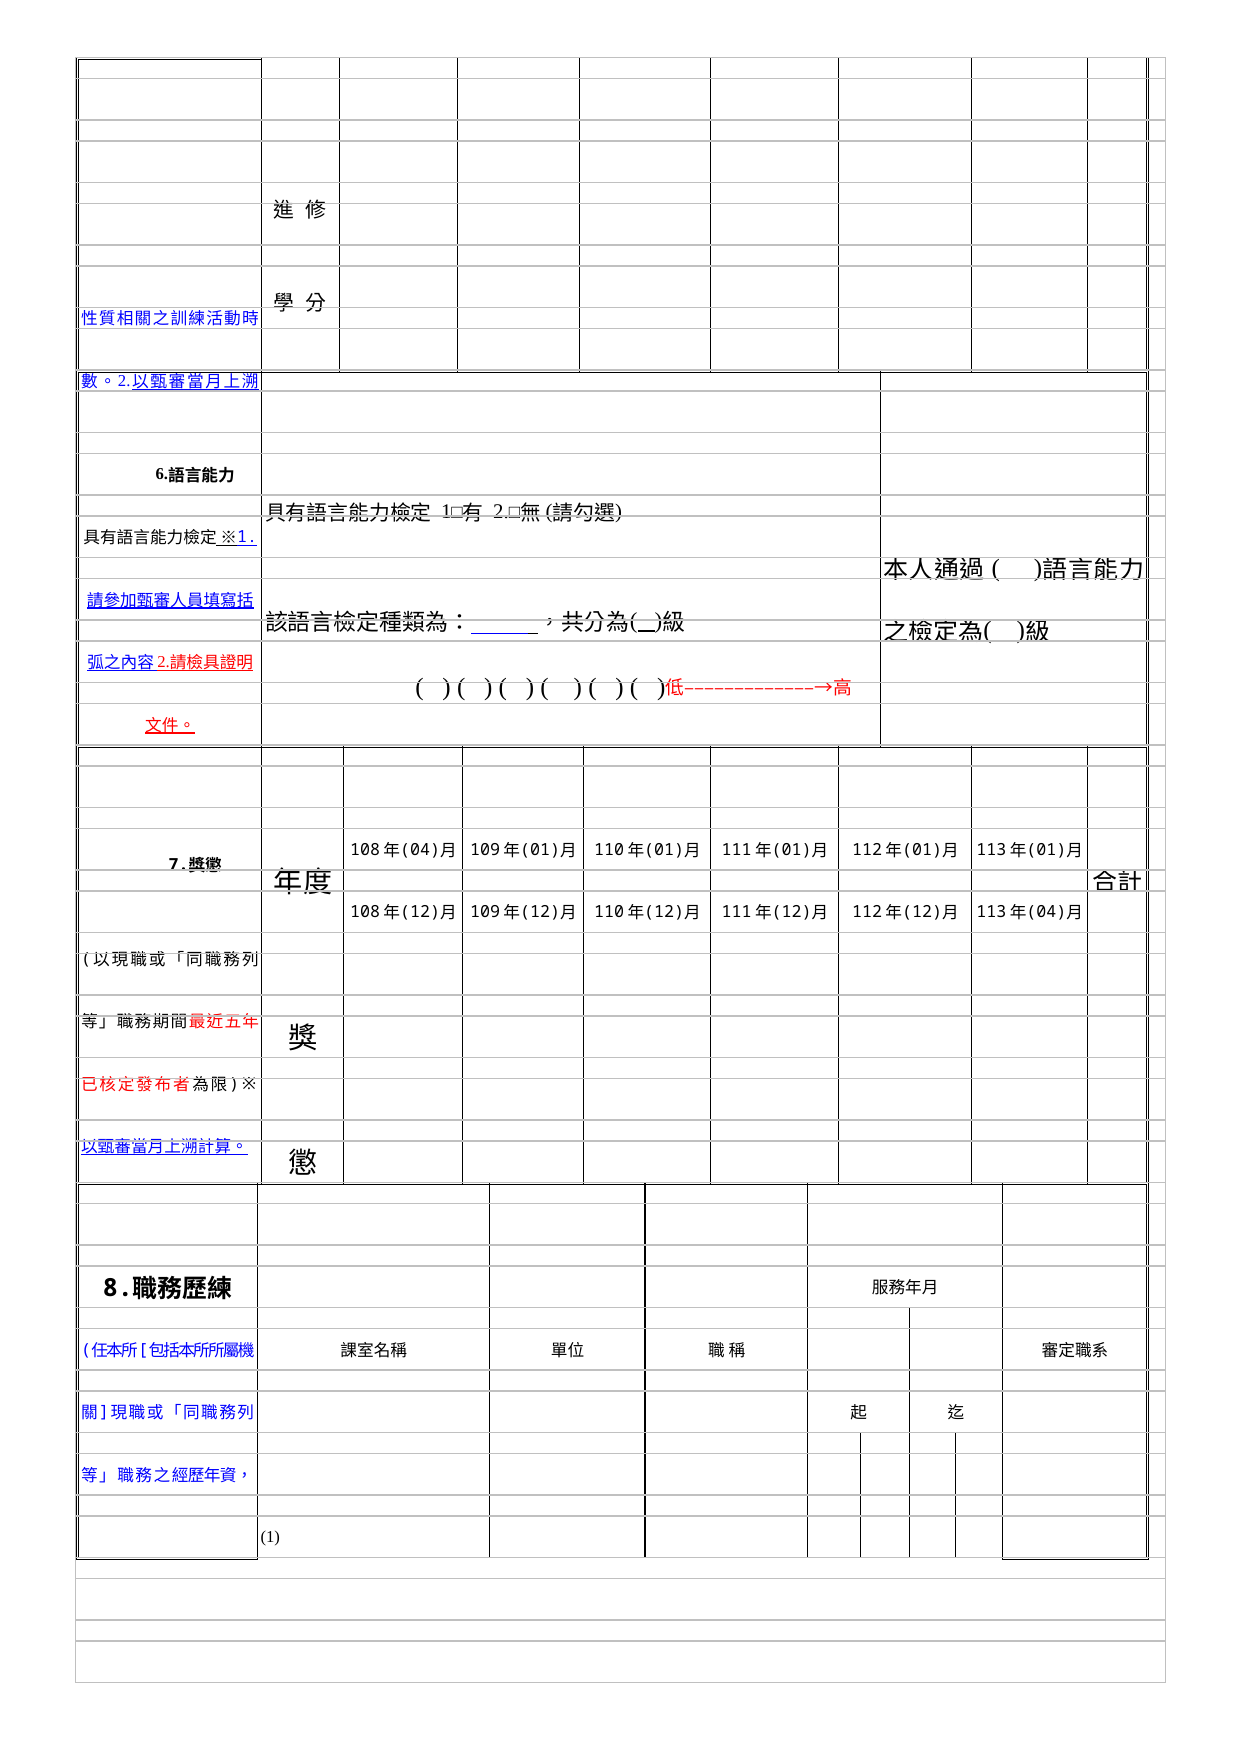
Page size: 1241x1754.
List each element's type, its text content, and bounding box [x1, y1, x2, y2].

table_cell [839, 1017, 971, 1057]
table_cell [344, 748, 462, 765]
table_cell [490, 1185, 644, 1203]
table_cell [1003, 1185, 1146, 1203]
table_cell [458, 142, 579, 182]
table_cell 本人通過 ( )語言能力之檢定為( )級 [971, 621, 1038, 640]
table_cell 懲 [262, 1142, 343, 1182]
table_cell 年度 [308, 871, 343, 890]
table_cell [580, 246, 710, 265]
table_cell 7.獎懲 (以現職或「同職務列等」職務期間最近五年已核定發布者為限)※以甄審當月上溯計算。 [79, 933, 261, 953]
table_cell 5.訓練進修 1.現職或「同職務列等」職務期間最近五年內，參加與擬調任職務性質相關之訓練活動時數。2.以甄審當月上溯計算。3.並請檢具相關證明文件俾憑參採。 [79, 183, 261, 203]
table_cell [808, 1454, 860, 1494]
table_cell 8.職務歷練 (任本所[包括本所所屬機關]現職或「同職務列等」職務之經歷年資，本項欄位不敷使用，請自動加列) [79, 1371, 257, 1390]
table_cell 6.語言能力 具有語言能力檢定 ※1.請參加甄審人員填寫括弧之內容2.請檢具證明文件。 [79, 496, 261, 515]
table_cell [340, 267, 457, 307]
table_cell 8.職務歷練 (任本所[包括本所所屬機關]現職或「同職務列等」職務之經歷年資，本項欄位不敷使用，請自動加列) [79, 1392, 257, 1432]
table_cell [584, 954, 710, 994]
table_cell 8.職務歷練 (任本所[包括本所所屬機關]現職或「同職務列等」職務之經歷年資，本項欄位不敷使用，請自動加列) [79, 1308, 257, 1328]
table_cell [258, 1454, 489, 1494]
table_cell [1003, 1246, 1146, 1265]
table_cell 年度 [262, 748, 343, 765]
table_cell 5.訓練進修 1.現職或「同職務列等」職務期間最近五年內，參加與擬調任職務性質相關之訓練活動時數。2.以甄審當月上溯計算。3.並請檢具相關證明文件俾憑參採。 [79, 267, 261, 307]
table_cell [463, 996, 583, 1015]
table_cell 合計 [1088, 829, 1146, 869]
table_cell [972, 748, 1087, 765]
table_cell 7.獎懲 (以現職或「同職務列等」職務期間最近五年已核定發布者為限)※以甄審當月上溯計算。 [79, 1142, 261, 1182]
table_cell [839, 1142, 971, 1182]
table_cell [972, 267, 1087, 307]
table_cell [956, 1496, 1002, 1515]
table_cell [463, 1017, 583, 1057]
table_cell [711, 933, 838, 953]
table_cell [463, 954, 583, 994]
table_cell [258, 1204, 489, 1244]
table_cell [956, 1454, 1002, 1494]
table_cell [839, 246, 971, 265]
table_cell [463, 748, 583, 765]
table_cell [463, 1142, 583, 1182]
table_cell [340, 121, 457, 140]
table_cell [711, 1017, 838, 1057]
table_cell [711, 1121, 838, 1140]
table_cell [972, 1058, 1087, 1078]
table_cell 本人通過 ( )語言能力之檢定為( )級 [881, 392, 1146, 432]
table_cell 進 修 學 分 [262, 142, 339, 182]
table_cell [344, 1017, 462, 1057]
table_cell 110年(01)月 [584, 829, 710, 869]
table_cell [1088, 1121, 1146, 1140]
table_cell [262, 954, 343, 994]
table_cell 本人通過 ( )語言能力之檢定為( )級 [881, 642, 1146, 682]
table_cell 7.獎懲 (以現職或「同職務列等」職務期間最近五年已核定發布者為限)※以甄審當月上溯計算。 [79, 892, 261, 932]
table_cell 本人通過 ( )語言能力之檢定為( )級 [881, 433, 1146, 453]
table_cell [344, 1079, 462, 1119]
table_cell 合計 [1088, 767, 1146, 807]
table_cell [711, 871, 838, 890]
table_cell 6.語言能力 具有語言能力檢定 ※1.請參加甄審人員填寫括弧之內容2.請檢具證明文件。 [79, 621, 261, 640]
table_cell [580, 79, 710, 119]
table_cell [490, 1246, 644, 1265]
table_cell [711, 808, 838, 828]
table_cell 5.訓練進修 1.現職或「同職務列等」職務期間最近五年內，參加與擬調任職務性質相關之訓練活動時數。2.以甄審當月上溯計算。3.並請檢具相關證明文件俾憑參採。 [79, 246, 261, 265]
table_cell 本人通過 ( )語言能力之檢定為( )級 [896, 558, 919, 578]
table_cell 進 修 學 分 [262, 79, 339, 119]
table_cell 本人通過 ( )語言能力之檢定為( )級 [881, 704, 1146, 744]
table_cell [972, 871, 1087, 890]
table_cell 本人通過 ( )語言能力之檢定為( )級 [881, 579, 1146, 619]
table_cell [711, 1058, 838, 1078]
table_cell [584, 871, 710, 890]
table_cell 7.獎懲 (以現職或「同職務列等」職務期間最近五年已核定發布者為限)※以甄審當月上溯計算。 [79, 954, 261, 994]
table_cell 進 修 學 分 [262, 183, 339, 203]
table_cell 5.訓練進修 1.現職或「同職務列等」職務期間最近五年內，參加與擬調任職務性質相關之訓練活動時數。2.以甄審當月上溯計算。3.並請檢具相關證明文件俾憑參採。 [79, 308, 261, 328]
table_cell [344, 933, 462, 953]
table_cell [1003, 1433, 1146, 1453]
table_cell [646, 1517, 807, 1557]
table_cell 6.語言能力 具有語言能力檢定 ※1.請參加甄審人員填寫括弧之內容2.請檢具證明文件。 [79, 392, 261, 432]
table_cell [808, 1517, 860, 1557]
table_cell [972, 1017, 1087, 1057]
table_cell 年度 [262, 892, 343, 932]
table_cell [1088, 183, 1146, 203]
table_cell 具有語言能力檢定 1□有 2.□無 (請勾選) 該語言檢定種類為： ，共分為( )級 ( ) ( ) ( ) ( ) ( ) ( )低–––––––––––––→高 [262, 683, 880, 703]
table_cell 具有語言能力檢定 1□有 2.□無 (請勾選) 該語言檢定種類為： ，共分為( )級 ( ) ( ) ( ) ( ) ( ) ( )低–––––––––––––→高 [262, 517, 880, 557]
table_cell 本人通過 ( )語言能力之檢定為( )級 [921, 558, 1129, 578]
table_cell [972, 58, 1087, 78]
table_cell [258, 1267, 489, 1307]
table_cell [839, 1058, 971, 1078]
table_cell [340, 142, 457, 182]
table_cell [808, 1246, 1002, 1265]
table_cell 6.語言能力 具有語言能力檢定 ※1.請參加甄審人員填寫括弧之內容2.請檢具證明文件。 [79, 373, 261, 390]
table_cell [972, 142, 1087, 182]
table_cell 108年(12)月 [344, 892, 462, 932]
table_cell [1088, 204, 1146, 244]
table_cell [458, 308, 579, 328]
table_cell [584, 808, 710, 828]
table_cell [463, 871, 583, 890]
table_cell [711, 996, 838, 1015]
table_cell 6.語言能力 具有語言能力檢定 ※1.請參加甄審人員填寫括弧之內容2.請檢具證明文件。 [79, 683, 261, 703]
table_cell [861, 1433, 909, 1453]
table_cell [463, 1079, 583, 1119]
table_cell [808, 1371, 909, 1390]
table_cell [972, 183, 1087, 203]
table_cell [490, 1454, 644, 1494]
table_cell [258, 1185, 489, 1203]
table_cell [1088, 246, 1146, 265]
table_cell 本人通過 ( )語言能力之檢定為( )級 [881, 373, 1146, 390]
table_cell [711, 79, 838, 119]
table_cell [490, 1517, 644, 1557]
table_cell 112年(12)月 [839, 892, 971, 932]
table_cell [972, 79, 1087, 119]
table_cell [711, 204, 838, 244]
table_cell 7.獎懲 (以現職或「同職務列等」職務期間最近五年已核定發布者為限)※以甄審當月上溯計算。 [79, 748, 261, 765]
table_cell [910, 1517, 955, 1557]
table_cell [1088, 1079, 1146, 1119]
table_cell 本人通過 ( )語言能力之檢定為( )級 [881, 517, 1146, 557]
table_cell 7.獎懲 (以現職或「同職務列等」職務期間最近五年已核定發布者為限)※以甄審當月上溯計算。 [79, 829, 261, 869]
table_cell 6.語言能力 具有語言能力檢定 ※1.請參加甄審人員填寫括弧之內容2.請檢具證明文件。 [79, 579, 261, 619]
table_cell [458, 204, 579, 244]
table_cell 進 修 學 分 [262, 329, 339, 369]
table_cell 111年(01)月 [711, 829, 838, 869]
table_cell 合計 [1088, 808, 1146, 828]
table_cell [711, 308, 838, 328]
table_cell [972, 204, 1087, 244]
table_cell [1003, 1392, 1146, 1432]
table_cell [808, 1204, 1002, 1244]
table_cell [458, 121, 579, 140]
table_cell 本人通過 ( )語言能力之檢定為( )級 [881, 683, 1146, 703]
table_cell 具有語言能力檢定 1□有 2.□無 (請勾選) 該語言檢定種類為： ，共分為( )級 ( ) ( ) ( ) ( ) ( ) ( )低–––––––––––––→高 [262, 392, 880, 432]
table_cell 7.獎懲 (以現職或「同職務列等」職務期間最近五年已核定發布者為限)※以甄審當月上溯計算。 [79, 1017, 261, 1057]
table_cell 7.獎懲 (以現職或「同職務列等」職務期間最近五年已核定發布者為限)※以甄審當月上溯計算。 [79, 996, 261, 1015]
table_cell [344, 1142, 462, 1182]
table_cell 7.獎懲 (以現職或「同職務列等」職務期間最近五年已核定發布者為限)※以甄審當月上溯計算。 [79, 1058, 261, 1078]
table_cell [463, 1058, 583, 1078]
table_cell [808, 1308, 909, 1328]
table_cell 8.職務歷練 (任本所[包括本所所屬機關]現職或「同職務列等」職務之經歷年資，本項欄位不敷使用，請自動加列) [79, 1329, 257, 1369]
table_cell [910, 1454, 955, 1494]
table_cell [711, 1079, 838, 1119]
table_cell [972, 954, 1087, 994]
table_cell [1003, 1308, 1146, 1328]
table_cell [711, 954, 838, 994]
table_cell 年度 [290, 871, 307, 890]
table_cell [839, 767, 971, 807]
table_cell 7.獎懲 (以現職或「同職務列等」職務期間最近五年已核定發布者為限)※以甄審當月上溯計算。 [79, 808, 261, 828]
table_cell [910, 1496, 955, 1515]
table_cell [808, 1185, 1002, 1203]
table_cell [1088, 1017, 1146, 1057]
table_cell 8.職務歷練 (任本所[包括本所所屬機關]現職或「同職務列等」職務之經歷年資，本項欄位不敷使用，請自動加列) [79, 1185, 257, 1203]
table_cell [646, 1454, 807, 1494]
table_cell [463, 1121, 583, 1140]
table_cell [490, 1433, 644, 1453]
table_cell [839, 933, 971, 953]
table_cell [1088, 1142, 1146, 1182]
table_cell [646, 1392, 807, 1432]
table_cell 8.職務歷練 (任本所[包括本所所屬機關]現職或「同職務列等」職務之經歷年資，本項欄位不敷使用，請自動加列) [79, 1246, 257, 1265]
table_cell [711, 1142, 838, 1182]
table_cell [458, 329, 579, 369]
table_cell [972, 933, 1087, 953]
table_cell [584, 1017, 710, 1057]
table_cell 合計 [1099, 884, 1110, 889]
table_cell [262, 1121, 343, 1140]
table_cell 8.職務歷練 (任本所[包括本所所屬機關]現職或「同職務列等」職務之經歷年資，本項欄位不敷使用，請自動加列) [79, 1433, 257, 1453]
table_cell [1088, 79, 1146, 119]
table_cell [1003, 1371, 1146, 1390]
table_cell 職 稱 [646, 1329, 807, 1369]
table_cell [711, 183, 838, 203]
table_cell 8.職務歷練 (任本所[包括本所所屬機關]現職或「同職務列等」職務之經歷年資，本項欄位不敷使用，請自動加列) [79, 1496, 257, 1515]
table_cell [1003, 1454, 1146, 1494]
table_cell 具有語言能力檢定 1□有 2.□無 (請勾選) 該語言檢定種類為： ，共分為( )級 ( ) ( ) ( ) ( ) ( ) ( )低–––––––––––––→高 [262, 642, 880, 682]
table_cell [972, 1079, 1087, 1119]
table_cell [1088, 996, 1146, 1015]
table_cell [646, 1267, 807, 1307]
table_cell [861, 1454, 909, 1494]
table_cell 迄 [910, 1392, 1002, 1432]
table_cell [646, 1308, 807, 1328]
table_cell [1088, 142, 1146, 182]
table_cell [344, 808, 462, 828]
table_cell 進 修 學 分 [262, 267, 339, 307]
table_cell [972, 1121, 1087, 1140]
table_cell [1088, 267, 1146, 307]
table_cell [458, 246, 579, 265]
table_cell [458, 79, 579, 119]
table_cell [972, 308, 1087, 328]
table_cell [1088, 1058, 1146, 1078]
table_cell 年度 [262, 829, 343, 869]
table_cell [490, 1496, 644, 1515]
table_cell [646, 1246, 807, 1265]
table_cell 7.獎懲 (以現職或「同職務列等」職務期間最近五年已核定發布者為限)※以甄審當月上溯計算。 [79, 871, 261, 890]
table_cell 5.訓練進修 1.現職或「同職務列等」職務期間最近五年內，參加與擬調任職務性質相關之訓練活動時數。2.以甄審當月上溯計算。3.並請檢具相關證明文件俾憑參採。 [79, 79, 261, 119]
table_cell [580, 329, 710, 369]
table_cell [584, 748, 710, 765]
table_cell [1003, 1204, 1146, 1244]
table_cell [490, 1267, 644, 1307]
table_cell 進 修 學 分 [262, 121, 339, 140]
table_cell 具有語言能力檢定 1□有 2.□無 (請勾選) 該語言檢定種類為： ，共分為( )級 ( ) ( ) ( ) ( ) ( ) ( )低–––––––––––––→高 [262, 454, 880, 494]
table_cell [839, 58, 971, 78]
table_cell [458, 183, 579, 203]
table_cell [839, 308, 971, 328]
table_cell [258, 1246, 489, 1265]
table_cell [711, 246, 838, 265]
table_cell [1088, 121, 1146, 140]
table_cell [584, 1142, 710, 1182]
table_cell [972, 996, 1087, 1015]
table_cell [580, 142, 710, 182]
table_cell 5.訓練進修 1.現職或「同職務列等」職務期間最近五年內，參加與擬調任職務性質相關之訓練活動時數。2.以甄審當月上溯計算。3.並請檢具相關證明文件俾憑參採。 [79, 329, 261, 369]
table_cell 本人通過 ( )語言能力之檢定為( )級 [914, 621, 979, 640]
table_cell [711, 58, 838, 78]
table_cell [584, 996, 710, 1015]
table_cell 111年(12)月 [711, 892, 838, 932]
table_cell [580, 121, 710, 140]
table_cell [580, 58, 710, 78]
table_cell [711, 748, 838, 765]
table_cell 7.獎懲 (以現職或「同職務列等」職務期間最近五年已核定發布者為限)※以甄審當月上溯計算。 [79, 1079, 261, 1119]
table_cell [972, 246, 1087, 265]
table_cell 6.語言能力 具有語言能力檢定 ※1.請參加甄審人員填寫括弧之內容2.請檢具證明文件。 [79, 454, 261, 494]
table_cell [344, 954, 462, 994]
table_cell [646, 1496, 807, 1515]
table_cell 7.獎懲 (以現職或「同職務列等」職務期間最近五年已核定發布者為限)※以甄審當月上溯計算。 [79, 767, 261, 807]
table_cell [463, 808, 583, 828]
table_cell 具有語言能力檢定 1□有 2.□無 (請勾選) 該語言檢定種類為： ，共分為( )級 ( ) ( ) ( ) ( ) ( ) ( )低–––––––––––––→高 [262, 373, 880, 390]
table_cell [262, 996, 343, 1015]
table_cell [808, 1496, 860, 1515]
table_cell 年度 [262, 808, 343, 828]
table_cell 112年(01)月 [839, 829, 971, 869]
table_cell [839, 204, 971, 244]
table_cell [1003, 1267, 1146, 1307]
table_cell 具有語言能力檢定 1□有 2.□無 (請勾選) 該語言檢定種類為： ，共分為( )級 ( ) ( ) ( ) ( ) ( ) ( )低–––––––––––––→高 [262, 558, 880, 578]
table_cell [861, 1496, 909, 1515]
table_cell [258, 1496, 489, 1515]
table_cell 具有語言能力檢定 1□有 2.□無 (請勾選) 該語言檢定種類為： ，共分為( )級 ( ) ( ) ( ) ( ) ( ) ( )低–––––––––––––→高 [262, 579, 880, 619]
table_cell [344, 767, 462, 807]
table_cell [711, 767, 838, 807]
table_cell 7.獎懲 (以現職或「同職務列等」職務期間最近五年已核定發布者為限)※以甄審當月上溯計算。 [79, 1121, 261, 1140]
table_cell [344, 1121, 462, 1140]
table_cell 合計 [1088, 892, 1146, 932]
table_cell [258, 1433, 489, 1453]
table_cell [490, 1392, 644, 1432]
table_cell 109年(01)月 [463, 829, 583, 869]
table_cell 進 修 學 分 [262, 58, 339, 78]
table_cell 單位 [490, 1329, 644, 1369]
table_cell [584, 933, 710, 953]
table_cell 年度 [262, 767, 343, 807]
table_cell [340, 308, 457, 328]
table_cell [258, 1371, 489, 1390]
table_cell [458, 267, 579, 307]
table_cell [340, 79, 457, 119]
table_cell 6.語言能力 具有語言能力檢定 ※1.請參加甄審人員填寫括弧之內容2.請檢具證明文件。 [79, 558, 261, 578]
table_cell [839, 1079, 971, 1119]
table_cell [580, 267, 710, 307]
table_cell 合計 [1088, 871, 1134, 890]
table_cell [458, 58, 579, 78]
table_cell [839, 1121, 971, 1140]
table_cell 6.語言能力 具有語言能力檢定 ※1.請參加甄審人員填寫括弧之內容2.請檢具證明文件。 [79, 433, 261, 453]
table_cell 8.職務歷練 (任本所[包括本所所屬機關]現職或「同職務列等」職務之經歷年資，本項欄位不敷使用，請自動加列) [79, 1204, 257, 1244]
table_cell [839, 748, 971, 765]
table_cell [839, 183, 971, 203]
table_cell [262, 1058, 343, 1078]
table_cell [262, 933, 343, 953]
table_cell [839, 329, 971, 369]
table_cell 具有語言能力檢定 1□有 2.□無 (請勾選) 該語言檢定種類為： ，共分為( )級 ( ) ( ) ( ) ( ) ( ) ( )低–––––––––––––→高 [262, 621, 880, 640]
table_cell 113年(04)月 [972, 892, 1087, 932]
table_cell [344, 1058, 462, 1078]
table_cell 具有語言能力檢定 1□有 2.□無 (請勾選) 該語言檢定種類為： ，共分為( )級 ( ) ( ) ( ) ( ) ( ) ( )低–––––––––––––→高 [262, 704, 880, 744]
table_cell [344, 871, 462, 890]
table_cell 8.職務歷練 (任本所[包括本所所屬機關]現職或「同職務列等」職務之經歷年資，本項欄位不敷使用，請自動加列) [79, 1517, 257, 1557]
table_cell [956, 1517, 1002, 1557]
table_cell [1088, 329, 1146, 369]
table_cell [839, 142, 971, 182]
table_cell [580, 204, 710, 244]
table_cell 具有語言能力檢定 1□有 2.□無 (請勾選) 該語言檢定種類為： ，共分為( )級 ( ) ( ) ( ) ( ) ( ) ( )低–––––––––––––→高 [262, 496, 880, 515]
table_cell 年度 [262, 871, 288, 890]
table_cell [580, 183, 710, 203]
table_cell 審定職系 [1003, 1329, 1146, 1369]
table_cell [839, 871, 971, 890]
table_cell 合計 [1088, 748, 1146, 765]
table_cell 5.訓練進修 1.現職或「同職務列等」職務期間最近五年內，參加與擬調任職務性質相關之訓練活動時數。2.以甄審當月上溯計算。3.並請檢具相關證明文件俾憑參採。 [79, 142, 261, 182]
table_cell [861, 1517, 909, 1557]
table_cell [956, 1433, 1002, 1453]
table_cell [1088, 933, 1146, 953]
table_cell [839, 267, 971, 307]
table_cell [340, 246, 457, 265]
table_cell [972, 121, 1087, 140]
table_cell [463, 767, 583, 807]
table_cell [340, 58, 457, 78]
table_cell 6.語言能力 具有語言能力檢定 ※1.請參加甄審人員填寫括弧之內容2.請檢具證明文件。 [79, 642, 261, 682]
table_cell [972, 1142, 1087, 1182]
table_cell [344, 996, 462, 1015]
table_cell [584, 1121, 710, 1140]
table_cell [1088, 954, 1146, 994]
table_cell 具有語言能力檢定 1□有 2.□無 (請勾選) 該語言檢定種類為： ，共分為( )級 ( ) ( ) ( ) ( ) ( ) ( )低–––––––––––––→高 [262, 433, 880, 453]
table_cell [711, 329, 838, 369]
table_cell [646, 1185, 807, 1203]
table_cell 109年(12)月 [463, 892, 583, 932]
table_cell [839, 996, 971, 1015]
table_cell 8.職務歷練 (任本所[包括本所所屬機關]現職或「同職務列等」職務之經歷年資，本項欄位不敷使用，請自動加列) [79, 1454, 257, 1494]
table_cell 113年(01)月 [972, 829, 1087, 869]
table_cell 8.職務歷練 (任本所[包括本所所屬機關]現職或「同職務列等」職務之經歷年資，本項欄位不敷使用，請自動加列) [79, 1267, 257, 1307]
table_cell 合計 [1100, 872, 1110, 877]
table_cell 課室名稱 [258, 1329, 489, 1369]
table_cell [972, 329, 1087, 369]
table_cell [584, 767, 710, 807]
table_cell 5.訓練進修 1.現職或「同職務列等」職務期間最近五年內，參加與擬調任職務性質相關之訓練活動時數。2.以甄審當月上溯計算。3.並請檢具相關證明文件俾憑參採。 [79, 121, 261, 140]
table_cell 起 [808, 1392, 909, 1432]
table_cell [340, 183, 457, 203]
table_cell 110年(12)月 [584, 892, 710, 932]
table_cell [711, 267, 838, 307]
table_cell [580, 308, 710, 328]
table_cell 本人通過 ( )語言能力之檢定為( )級 [1045, 621, 1146, 640]
table_cell [490, 1371, 644, 1390]
table_cell [910, 1371, 1002, 1390]
table_cell [463, 933, 583, 953]
table_cell 5.訓練進修 1.現職或「同職務列等」職務期間最近五年內，參加與擬調任職務性質相關之訓練活動時數。2.以甄審當月上溯計算。3.並請檢具相關證明文件俾憑參採。 [79, 204, 261, 244]
table_cell 本人通過 ( )語言能力之檢定為( )級 [881, 496, 1146, 515]
table_cell [340, 329, 457, 369]
table_cell 服務年月 [808, 1267, 1002, 1307]
table_cell [490, 1308, 644, 1328]
table_cell [839, 954, 971, 994]
table_cell 進 修 學 分 [262, 204, 339, 244]
table_cell [584, 1058, 710, 1078]
table_cell [646, 1204, 807, 1244]
table_cell [808, 1329, 909, 1369]
table_cell [972, 808, 1087, 828]
table_cell [490, 1204, 644, 1244]
table_cell [1003, 1517, 1146, 1557]
table_cell 5.訓練進修 1.現職或「同職務列等」職務期間最近五年內，參加與擬調任職務性質相關之訓練活動時數。2.以甄審當月上溯計算。3.並請檢具相關證明文件俾憑參採。 [79, 60, 261, 78]
table_cell [711, 121, 838, 140]
table_cell (1) [258, 1517, 489, 1557]
table_cell [646, 1371, 807, 1390]
table_cell [910, 1308, 1002, 1328]
table_cell 獎 [262, 1017, 343, 1057]
table_cell [258, 1308, 489, 1328]
table_cell [584, 1079, 710, 1119]
table_cell [910, 1433, 955, 1453]
table_cell 進 修 學 分 [262, 308, 339, 328]
table_cell [340, 204, 457, 244]
table_cell 108年(04)月 [344, 829, 462, 869]
table_cell 年度 [315, 886, 325, 890]
table_cell [646, 1433, 807, 1453]
table_cell 進 修 學 分 [262, 246, 339, 265]
table_cell [258, 1392, 489, 1432]
table_cell [839, 121, 971, 140]
table_cell [1088, 308, 1146, 328]
table_cell [711, 142, 838, 182]
table_cell [910, 1329, 1002, 1369]
table_cell [1088, 58, 1146, 78]
table_cell 6.語言能力 具有語言能力檢定 ※1.請參加甄審人員填寫括弧之內容2.請檢具證明文件。 [79, 517, 261, 557]
table_cell [1003, 1496, 1146, 1515]
table_cell [808, 1433, 860, 1453]
table_cell 合計 [1136, 871, 1146, 890]
table_cell 本人通過 ( )語言能力之檢定為( )級 [881, 454, 1146, 494]
table_cell [972, 767, 1087, 807]
table_cell [262, 1079, 343, 1119]
table_cell [839, 79, 971, 119]
table_cell [839, 808, 971, 828]
table_cell 6.語言能力 具有語言能力檢定 ※1.請參加甄審人員填寫括弧之內容2.請檢具證明文件。 [79, 704, 261, 744]
